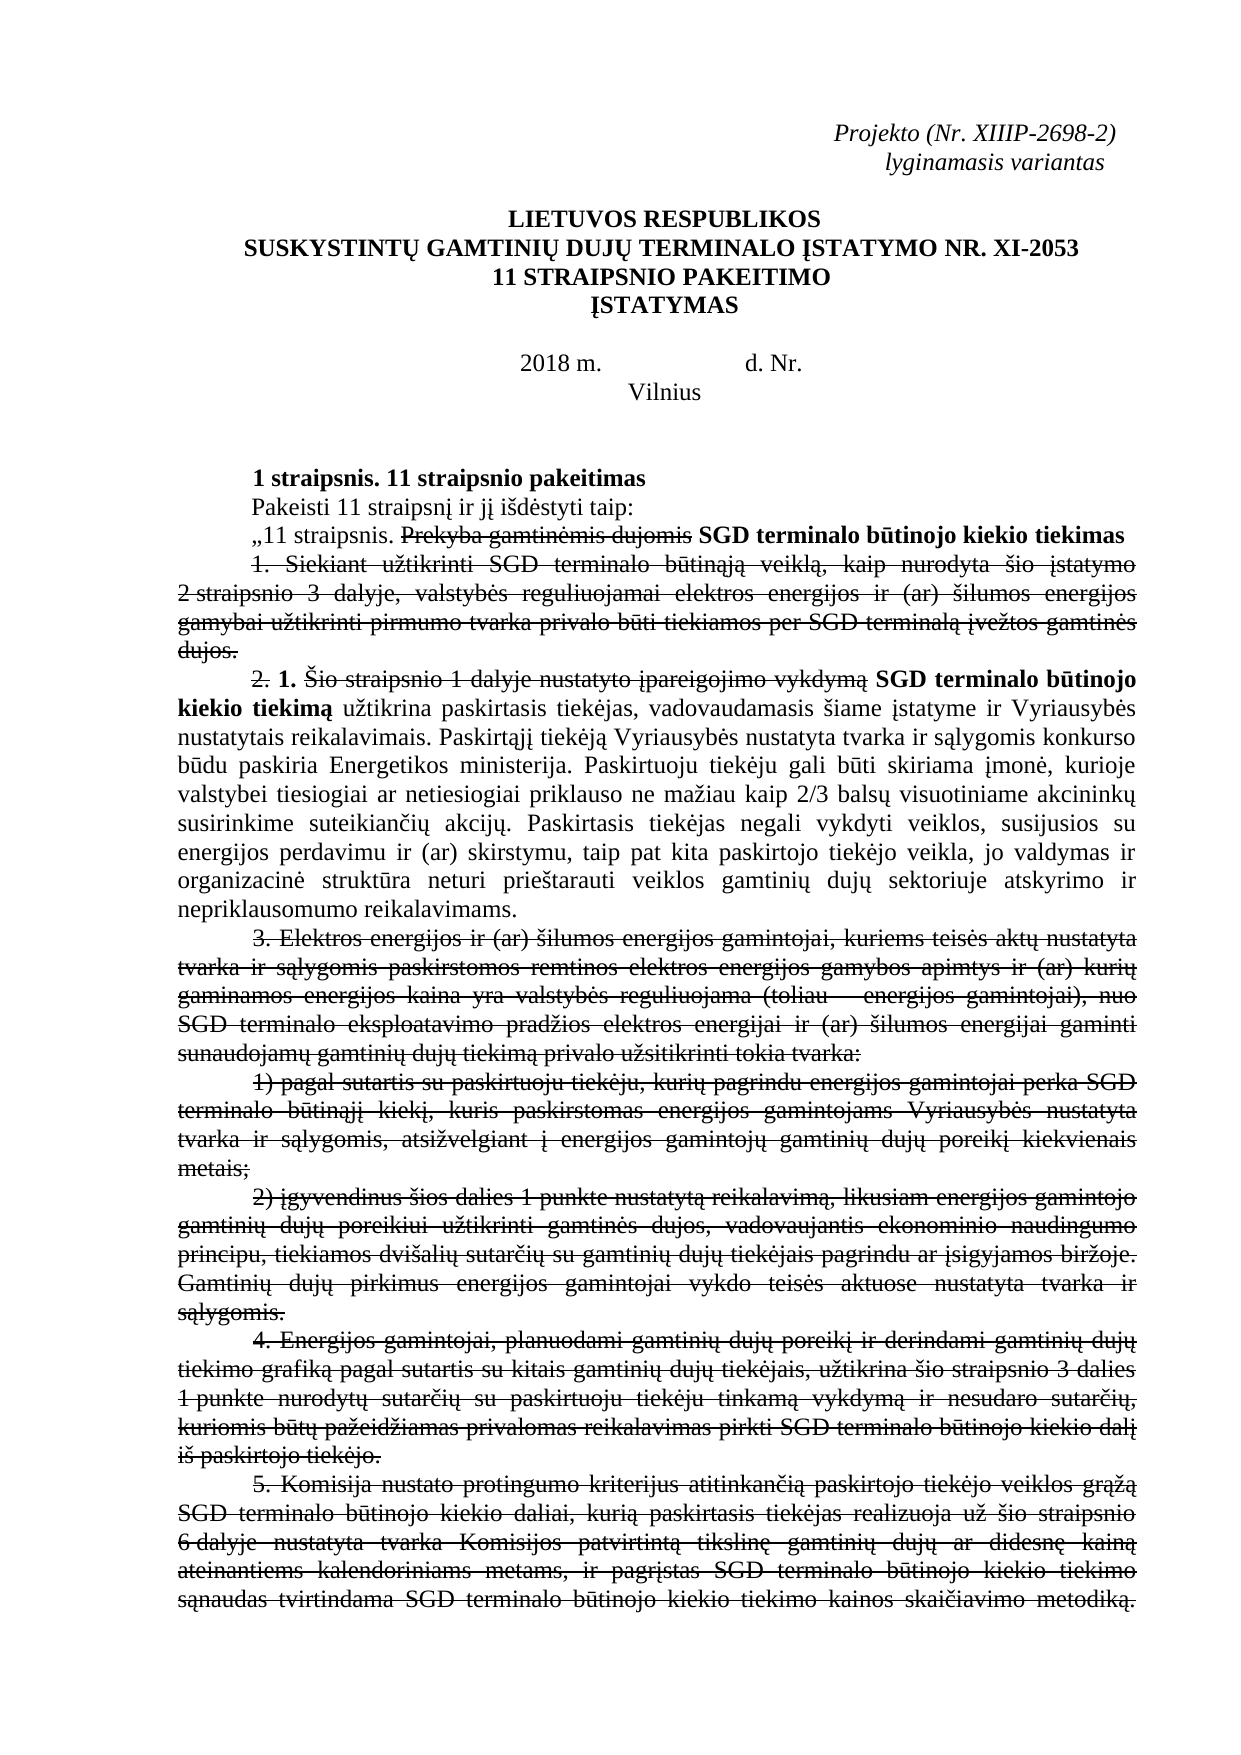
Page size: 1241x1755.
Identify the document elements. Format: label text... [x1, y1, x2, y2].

text Vilnius [177, 377, 1152, 406]
text 2) įgyvendinus šios dalies 1 punkte nustatytą reikalavimą, likusiam energijos gamintojo gamtinių dujų poreikiui užtikrinti gamtinės dujos, vadovaujantis ekonominio naudingumo principu, tiekiamos dvišalių sutarčių su gamtinių dujų tiekėjais pagrindu ar įsigyjamos biržoje. Gamtinių dujų pirkimus energijos gamintojai vykdo teisės aktuose nustatyta tvarka ir sąlygomis. [177, 1256, 1137, 1284]
text 1) pagal sutartis su paskirtuoju tiekėju, kurių pagrindu energijos gamintojai perka SGD terminalo būtinąjį kiekį, kuris paskirstomas energijos gamintojams Vyriausybės nustatyta tvarka ir sąlygomis, atsižvelgiant į energijos gamintojų gamtinių dujų poreikį kiekvienais metais; [177, 1141, 1137, 1182]
text 1. Siekiant užtikrinti SGD terminalo būtinąją veiklą, kaip nurodyta šio įstatymo 2 straipsnio 3 dalyje, valstybės reguliuojamai elektros energijos ir (ar) šilumos energijos gamybai užtikrinti pirmumo tvarka privalo būti tiekiamos per SGD terminalą įvežtos gamtinės dujos. [177, 595, 1137, 622]
text 3. Elektros energijos ir (ar) šilumos energijos gamintojai, kuriems teisės aktų nustatyta tvarka ir sąlygomis paskirstomos remtinos elektros energijos gamybos apimtys ir (ar) kurių gaminamos energijos kaina yra valstybės reguliuojama (toliau – energijos gamintojai), nuo SGD terminalo eksploatavimo pradžios elektros energijai ir (ar) šilumos energijai gaminti sunaudojamų gamtinių dujų tiekimą privalo užsitikrinti tokia tvarka: [177, 1026, 1137, 1067]
text 1. Siekiant užtikrinti SGD terminalo būtinąją veiklą, kaip nurodyta šio įstatymo 2 straipsnio 3 dalyje, valstybės reguliuojamai elektros energijos ir (ar) šilumos energijos gamybai užtikrinti pirmumo tvarka privalo būti tiekiamos per SGD terminalą įvežtos gamtinės dujos. [177, 549, 1137, 594]
text 2) įgyvendinus šios dalies 1 punkte nustatytą reikalavimą, likusiam energijos gamintojo gamtinių dujų poreikiui užtikrinti gamtinės dujos, vadovaujantis ekonominio naudingumo principu, tiekiamos dvišalių sutarčių su gamtinių dujų tiekėjais pagrindu ar įsigyjamos biržoje. Gamtinių dujų pirkimus energijos gamintojai vykdo teisės aktuose nustatyta tvarka ir sąlygomis. [177, 1227, 1137, 1255]
text 2) įgyvendinus šios dalies 1 punkte nustatytą reikalavimą, likusiam energijos gamintojo gamtinių dujų poreikiui užtikrinti gamtinės dujos, vadovaujantis ekonominio naudingumo principu, tiekiamos dvišalių sutarčių su gamtinių dujų tiekėjais pagrindu ar įsigyjamos biržoje. Gamtinių dujų pirkimus energijos gamintojai vykdo teisės aktuose nustatyta tvarka ir sąlygomis. [177, 1182, 1137, 1226]
text 2) įgyvendinus šios dalies 1 punkte nustatytą reikalavimą, likusiam energijos gamintojo gamtinių dujų poreikiui užtikrinti gamtinės dujos, vadovaujantis ekonominio naudingumo principu, tiekiamos dvišalių sutarčių su gamtinių dujų tiekėjais pagrindu ar įsigyjamos biržoje. Gamtinių dujų pirkimus energijos gamintojai vykdo teisės aktuose nustatyta tvarka ir sąlygomis. [177, 1285, 1137, 1326]
text Suskystintų GAMTINIŲ DUJŲ TERMINALO ĮSTATYMO Nr. XI-2053 11 STRAIPSNIo PAKEITIMO [177, 233, 1152, 291]
text 3. Elektros energijos ir (ar) šilumos energijos gamintojai, kuriems teisės aktų nustatyta tvarka ir sąlygomis paskirstomos remtinos elektros energijos gamybos apimtys ir (ar) kurių gaminamos energijos kaina yra valstybės reguliuojama (toliau – energijos gamintojai), nuo SGD terminalo eksploatavimo pradžios elektros energijai ir (ar) šilumos energijai gaminti sunaudojamų gamtinių dujų tiekimą privalo užsitikrinti tokia tvarka: [177, 997, 1137, 1025]
text 4. Energijos gamintojai, planuodami gamtinių dujų poreikį ir derindami gamtinių dujų tiekimo grafiką pagal sutartis su kitais gamtinių dujų tiekėjais, užtikrina šio straipsnio 3 dalies 1 punkte nurodytų sutarčių su paskirtuoju tiekėju tinkamą vykdymą ir nesudaro sutarčių, kuriomis būtų pažeidžiamas privalomas reikalavimas pirkti SGD terminalo būtinojo kiekio dalį iš paskirtojo tiekėjo. [177, 1326, 1137, 1399]
text 5. Komisija nustato protingumo kriterijus atitinkančią paskirtojo tiekėjo veiklos grąžą SGD terminalo būtinojo kiekio daliai, kurią paskirtasis tiekėjas realizuoja už šio straipsnio 6 dalyje nustatyta tvarka Komisijos patvirtintą tikslinę gamtinių dujų ar didesnę kainą ateinantiems kalendoriniams metams, ir pagrįstas SGD terminalo būtinojo kiekio tiekimo sąnaudas tvirtindama SGD terminalo būtinojo kiekio tiekimo kainos skaičiavimo metodiką. Gamtinių dujų tiekimo įmonės, vykdančios paskirtojo tiekėjo veiklą, ir (ar) su ja susijusių įmonių, kaip jos apibrėžtos Lietuvos Respublikos gamtinių dujų įstatyme, gauta veiklos grąža iš SGD terminalo būtinojo kiekio dalies, kuri viršija šio straipsnio 3 dalyje nustatyta tvarka energijos gamintojų įsigytą gamtinių dujų kiekį, perpardavimo Komisijos nustatyta tvarka turi būti įvertinta mažinant ateinančio laikotarpio papildomą dedamąją. Komisijos vertinimas atliekamas atsižvelgiant į SGD terminalo būtinojo kiekio dalies, kuri viršija šio straipsnio 3 dalyje nustatyta tvarka energijos gamintojų nupirktą gamtinių dujų kiekį ir kuri įsigyta vietoj atitinkamo gamtinių dujų kiekio iš kitų alternatyvių importo šaltinių, perpardavimo veiklos grąžą, neviršijant įprastinės gamtinių dujų tiekimo veikloje gaunamos grąžos. [177, 1469, 1137, 1542]
text Projekto (Nr. XIIIP-2698-2) [177, 118, 1137, 147]
text 4. Energijos gamintojai, planuodami gamtinių dujų poreikį ir derindami gamtinių dujų tiekimo grafiką pagal sutartis su kitais gamtinių dujų tiekėjais, užtikrina šio straipsnio 3 dalies 1 punkte nurodytų sutarčių su paskirtuoju tiekėju tinkamą vykdymą ir nesudaro sutarčių, kuriomis būtų pažeidžiamas privalomas reikalavimas pirkti SGD terminalo būtinojo kiekio dalį iš paskirtojo tiekėjo. [177, 1428, 1137, 1469]
text 3. Elektros energijos ir (ar) šilumos energijos gamintojai, kuriems teisės aktų nustatyta tvarka ir sąlygomis paskirstomos remtinos elektros energijos gamybos apimtys ir (ar) kurių gaminamos energijos kaina yra valstybės reguliuojama (toliau – energijos gamintojai), nuo SGD terminalo eksploatavimo pradžios elektros energijai ir (ar) šilumos energijai gaminti sunaudojamų gamtinių dujų tiekimą privalo užsitikrinti tokia tvarka: [177, 968, 1137, 996]
text lyginamasis variantas [177, 147, 1152, 176]
text 5. Komisija nustato protingumo kriterijus atitinkančią paskirtojo tiekėjo veiklos grąžą SGD terminalo būtinojo kiekio daliai, kurią paskirtasis tiekėjas realizuoja už šio straipsnio 6 dalyje nustatyta tvarka Komisijos patvirtintą tikslinę gamtinių dujų ar didesnę kainą ateinantiems kalendoriniams metams, ir pagrįstas SGD terminalo būtinojo kiekio tiekimo sąnaudas tvirtindama SGD terminalo būtinojo kiekio tiekimo kainos skaičiavimo metodiką. Gamtinių dujų tiekimo įmonės, vykdančios paskirtojo tiekėjo veiklą, ir (ar) su ja susijusių įmonių, kaip jos apibrėžtos Lietuvos Respublikos gamtinių dujų įstatyme, gauta veiklos grąža iš SGD terminalo būtinojo kiekio dalies, kuri viršija šio straipsnio 3 dalyje nustatyta tvarka energijos gamintojų įsigytą gamtinių dujų kiekį, perpardavimo Komisijos nustatyta tvarka turi būti įvertinta mažinant ateinančio laikotarpio papildomą dedamąją. Komisijos vertinimas atliekamas atsižvelgiant į SGD terminalo būtinojo kiekio dalies, kuri viršija šio straipsnio 3 dalyje nustatyta tvarka energijos gamintojų nupirktą gamtinių dujų kiekį ir kuri įsigyta vietoj atitinkamo gamtinių dujų kiekio iš kitų alternatyvių importo šaltinių, perpardavimo veiklos grąžą, neviršijant įprastinės gamtinių dujų tiekimo veikloje gaunamos grąžos. [177, 1572, 1137, 1613]
text 5. Komisija nustato protingumo kriterijus atitinkančią paskirtojo tiekėjo veiklos grąžą SGD terminalo būtinojo kiekio daliai, kurią paskirtasis tiekėjas realizuoja už šio straipsnio 6 dalyje nustatyta tvarka Komisijos patvirtintą tikslinę gamtinių dujų ar didesnę kainą ateinantiems kalendoriniams metams, ir pagrįstas SGD terminalo būtinojo kiekio tiekimo sąnaudas tvirtindama SGD terminalo būtinojo kiekio tiekimo kainos skaičiavimo metodiką. Gamtinių dujų tiekimo įmonės, vykdančios paskirtojo tiekėjo veiklą, ir (ar) su ja susijusių įmonių, kaip jos apibrėžtos Lietuvos Respublikos gamtinių dujų įstatyme, gauta veiklos grąža iš SGD terminalo būtinojo kiekio dalies, kuri viršija šio straipsnio 3 dalyje nustatyta tvarka energijos gamintojų įsigytą gamtinių dujų kiekį, perpardavimo Komisijos nustatyta tvarka turi būti įvertinta mažinant ateinančio laikotarpio papildomą dedamąją. Komisijos vertinimas atliekamas atsižvelgiant į SGD terminalo būtinojo kiekio dalies, kuri viršija šio straipsnio 3 dalyje nustatyta tvarka energijos gamintojų nupirktą gamtinių dujų kiekį ir kuri įsigyta vietoj atitinkamo gamtinių dujų kiekio iš kitų alternatyvių importo šaltinių, perpardavimo veiklos grąžą, neviršijant įprastinės gamtinių dujų tiekimo veikloje gaunamos grąžos. [177, 1543, 1137, 1571]
text 1. Siekiant užtikrinti SGD terminalo būtinąją veiklą, kaip nurodyta šio įstatymo 2 straipsnio 3 dalyje, valstybės reguliuojamai elektros energijos ir (ar) šilumos energijos gamybai užtikrinti pirmumo tvarka privalo būti tiekiamos per SGD terminalą įvežtos gamtinės dujos. [177, 623, 1137, 664]
text 4. Energijos gamintojai, planuodami gamtinių dujų poreikį ir derindami gamtinių dujų tiekimo grafiką pagal sutartis su kitais gamtinių dujų tiekėjais, užtikrina šio straipsnio 3 dalies 1 punkte nurodytų sutarčių su paskirtuoju tiekėju tinkamą vykdymą ir nesudaro sutarčių, kuriomis būtų pažeidžiamas privalomas reikalavimas pirkti SGD terminalo būtinojo kiekio dalį iš paskirtojo tiekėjo. [177, 1400, 1137, 1427]
text ĮSTATYMAS [177, 291, 1152, 319]
text 2. 1. Šio straipsnio 1 dalyje nustatyto įpareigojimo vykdymą SGD terminalo būtinojo kiekio tiekimą užtikrina paskirtasis tiekėjas, vadovaudamasis šiame įstatyme ir Vyriausybės nustatytais reikalavimais. Paskirtąjį tiekėją Vyriausybės nustatyta tvarka ir sąlygomis konkurso būdu paskiria Energetikos ministerija. Paskirtuoju tiekėju gali būti skiriama įmonė, kurioje valstybei tiesiogiai ar netiesiogiai priklauso ne mažiau kaip 2/3 balsų visuotiniame akcininkų susirinkime suteikiančių akcijų. Paskirtasis tiekėjas negali vykdyti veiklos, susijusios su energijos perdavimu ir (ar) skirstymu, taip pat kita paskirtojo tiekėjo veikla, jo valdymas ir organizacinė struktūra neturi prieštarauti veiklos gamtinių dujų sektoriuje atskyrimo ir nepriklausomumo reikalavimams. [177, 664, 1137, 923]
text 1 straipsnis. 11 straipsnio pakeitimas [177, 463, 1137, 492]
text „11 straipsnis. Prekyba gamtinėmis dujomis SGD terminalo būtinojo kiekio tiekimas [177, 521, 1137, 549]
text 1) pagal sutartis su paskirtuoju tiekėju, kurių pagrindu energijos gamintojai perka SGD terminalo būtinąjį kiekį, kuris paskirstomas energijos gamintojams Vyriausybės nustatyta tvarka ir sąlygomis, atsižvelgiant į energijos gamintojų gamtinių dujų poreikį kiekvienais metais; [177, 1112, 1137, 1140]
text LIETUVOS RESPUBLIKOS [177, 204, 1152, 233]
text 3. Elektros energijos ir (ar) šilumos energijos gamintojai, kuriems teisės aktų nustatyta tvarka ir sąlygomis paskirstomos remtinos elektros energijos gamybos apimtys ir (ar) kurių gaminamos energijos kaina yra valstybės reguliuojama (toliau – energijos gamintojai), nuo SGD terminalo eksploatavimo pradžios elektros energijai ir (ar) šilumos energijai gaminti sunaudojamų gamtinių dujų tiekimą privalo užsitikrinti tokia tvarka: [177, 923, 1137, 967]
text 1) pagal sutartis su paskirtuoju tiekėju, kurių pagrindu energijos gamintojai perka SGD terminalo būtinąjį kiekį, kuris paskirstomas energijos gamintojams Vyriausybės nustatyta tvarka ir sąlygomis, atsižvelgiant į energijos gamintojų gamtinių dujų poreikį kiekvienais metais; [177, 1067, 1137, 1111]
text 2018 m. d. Nr. [177, 348, 1152, 377]
list Pakeisti 11 straipsnį ir jį išdėstyti taip: [251, 492, 1137, 521]
